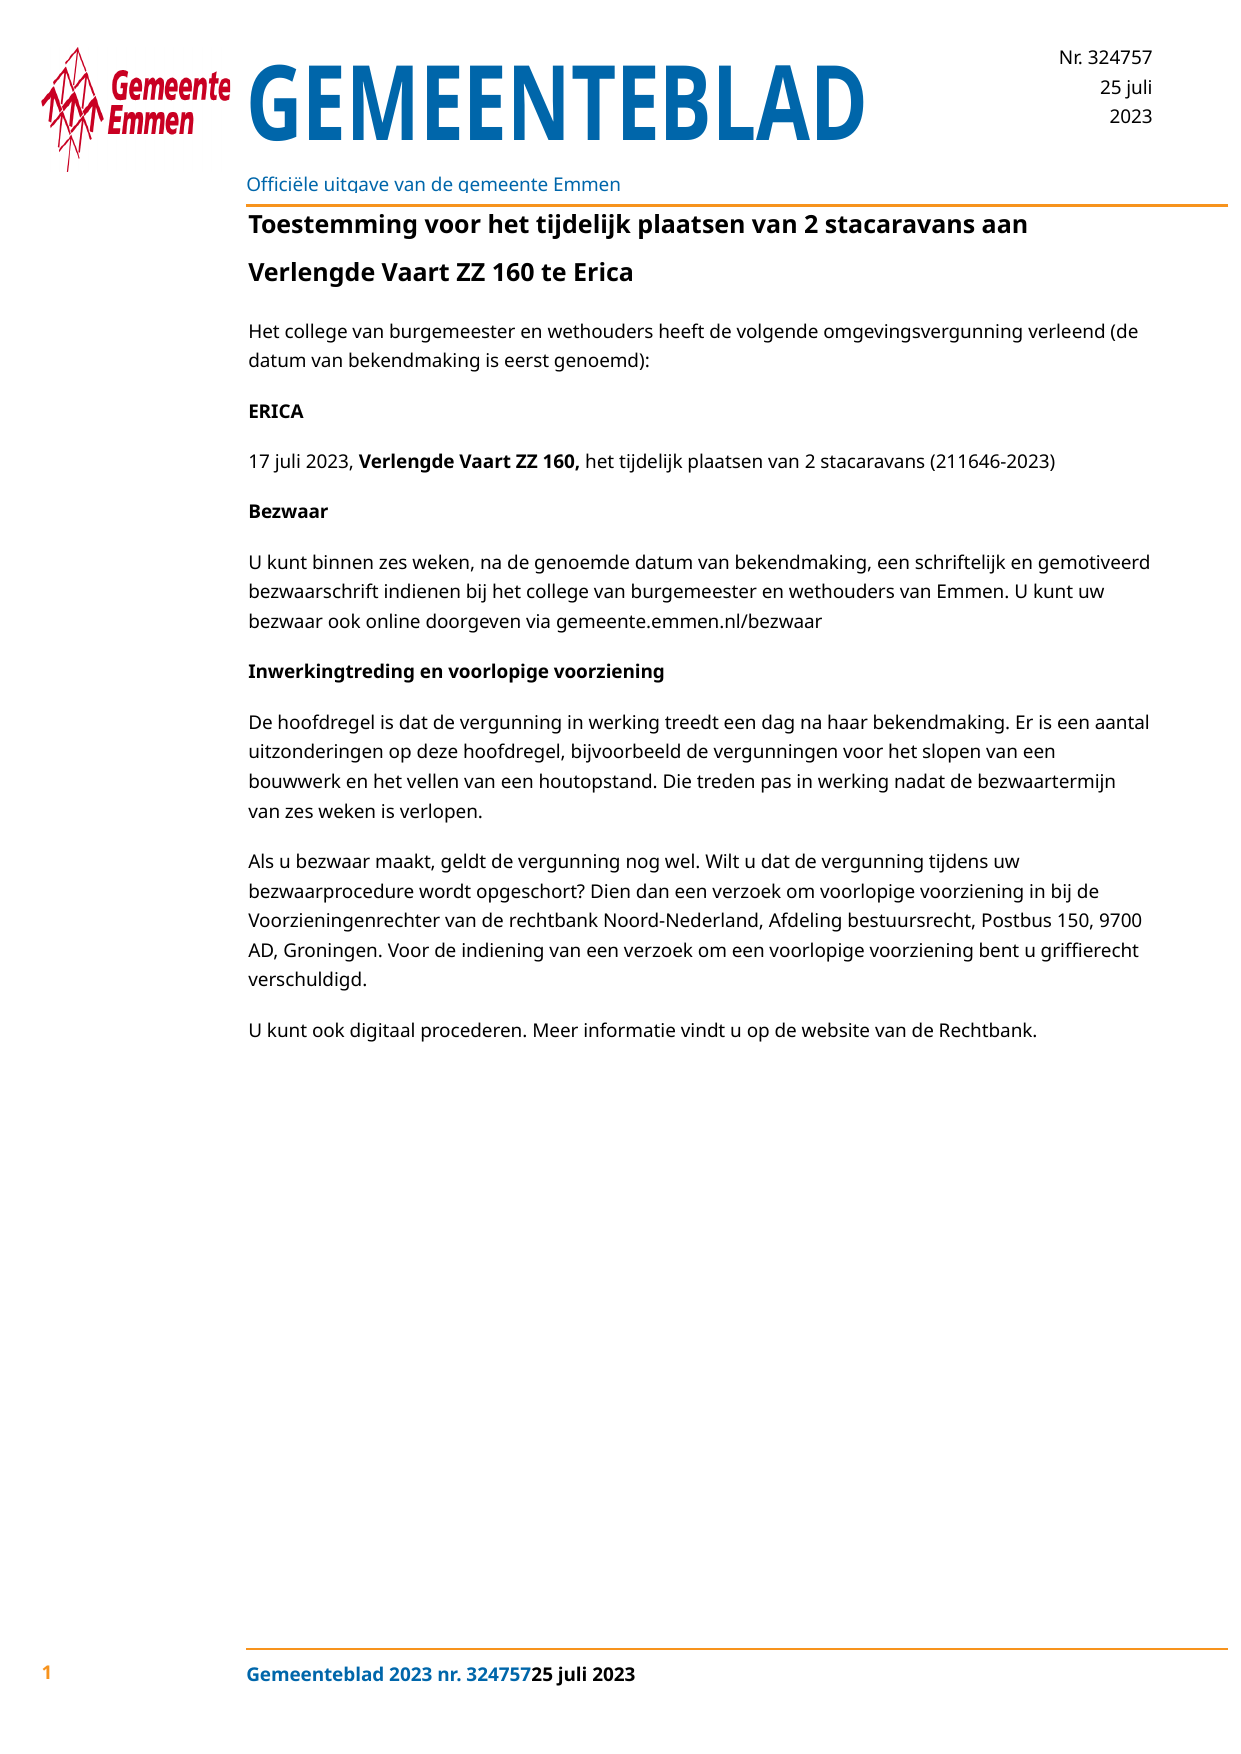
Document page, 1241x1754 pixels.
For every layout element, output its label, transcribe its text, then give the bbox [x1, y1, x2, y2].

picture [41, 47, 231, 172]
text Inwerkingtreding en voorlopige voorziening [248, 659, 1152, 684]
text Als u bezwaar maakt, geldt de vergunning nog wel. Wilt u dat de vergunning tijdens uw bezwaarprocedure wordt opgeschort? Dien dan een verzoek om voorlopige voorziening in bij de Voorzieningenrechter van de rechtbank Noord-Nederland, Afdeling bestuursrecht, Postbus 150, 9700 AD, Groningen. Voor de indiening van een verzoek om een voorlopige voorziening bent u griffierecht verschuldigd. [248, 848, 1152, 992]
text 17 juli 2023, Verlengde Vaart ZZ 160, het tijdelijk plaatsen van 2 stacaravans (211646-2023) [248, 448, 1152, 474]
text U kunt binnen zes weken, na de genoemde datum van bekendmaking, een schriftelijk en gemotiveerd bezwaarschrift indienen bij het college van burgemeester en wethouders van Emmen. U kunt uw bezwaar ook online doorgeven via gemeente.emmen.nl/bezwaar [248, 549, 1152, 634]
text Bezwaar [248, 499, 1152, 524]
text U kunt ook digitaal procederen. Meer informatie vindt u op de website van de Rechtbank. [248, 1017, 1152, 1043]
text De hoofdregel is dat de vergunning in werking treedt een dag na haar bekendmaking. Er is een aantal uitzonderingen op deze hoofdregel, bijvoorbeeld de vergunningen voor het slopen van een bouwwerk en het vellen van een houtopstand. Die treden pas in werking nadat de bezwaartermijn van zes weken is verlopen. [248, 709, 1152, 824]
text Toestemming voor het tijdelijk plaatsen van 2 stacaravans aan Verlengde Vaart ZZ 160 te Erica [248, 207, 1152, 288]
text Het college van burgemeester en wethouders heeft de volgende omgevingsvergunning verleend (de datum van bekendmaking is eerst genoemd): [248, 318, 1152, 373]
text ERICA [248, 398, 1152, 424]
